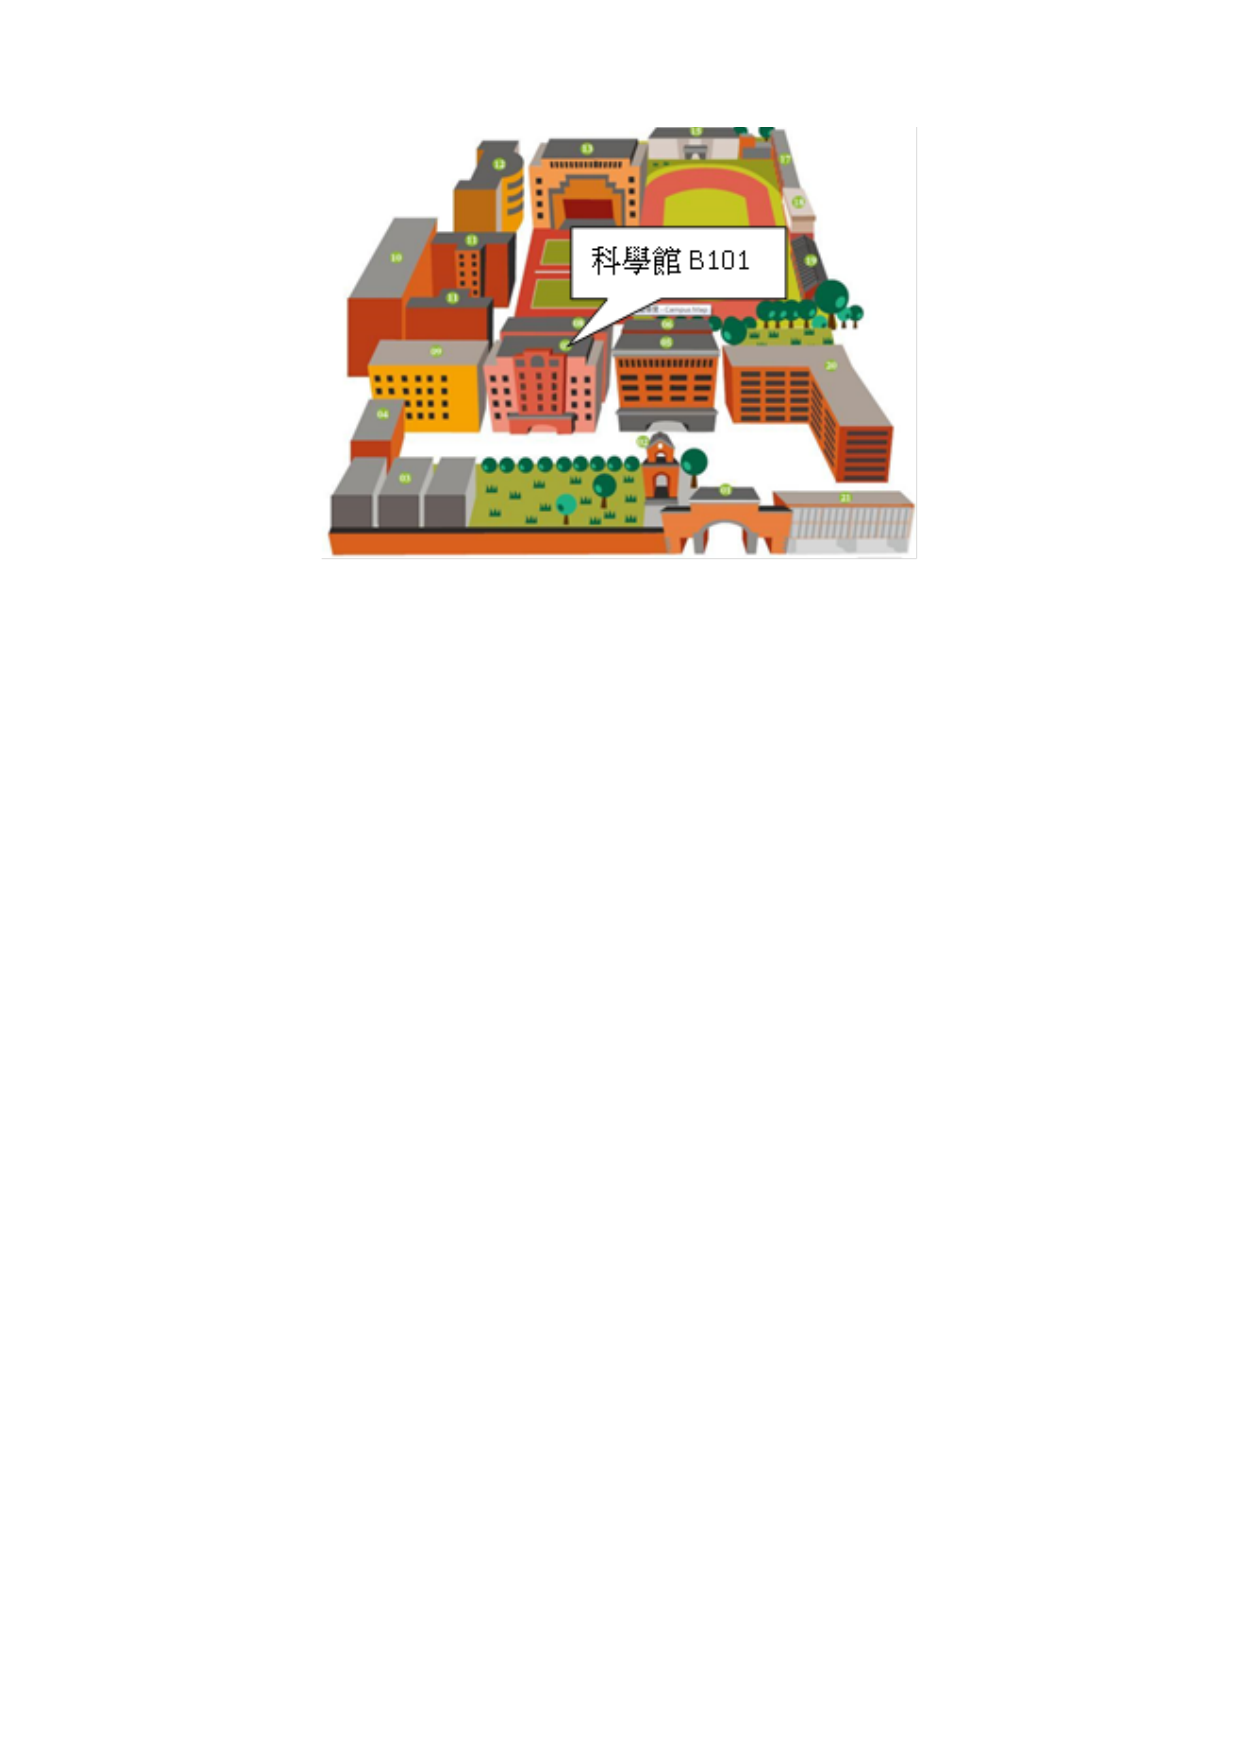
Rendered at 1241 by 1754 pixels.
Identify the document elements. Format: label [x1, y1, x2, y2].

picture [321, 127, 919, 561]
